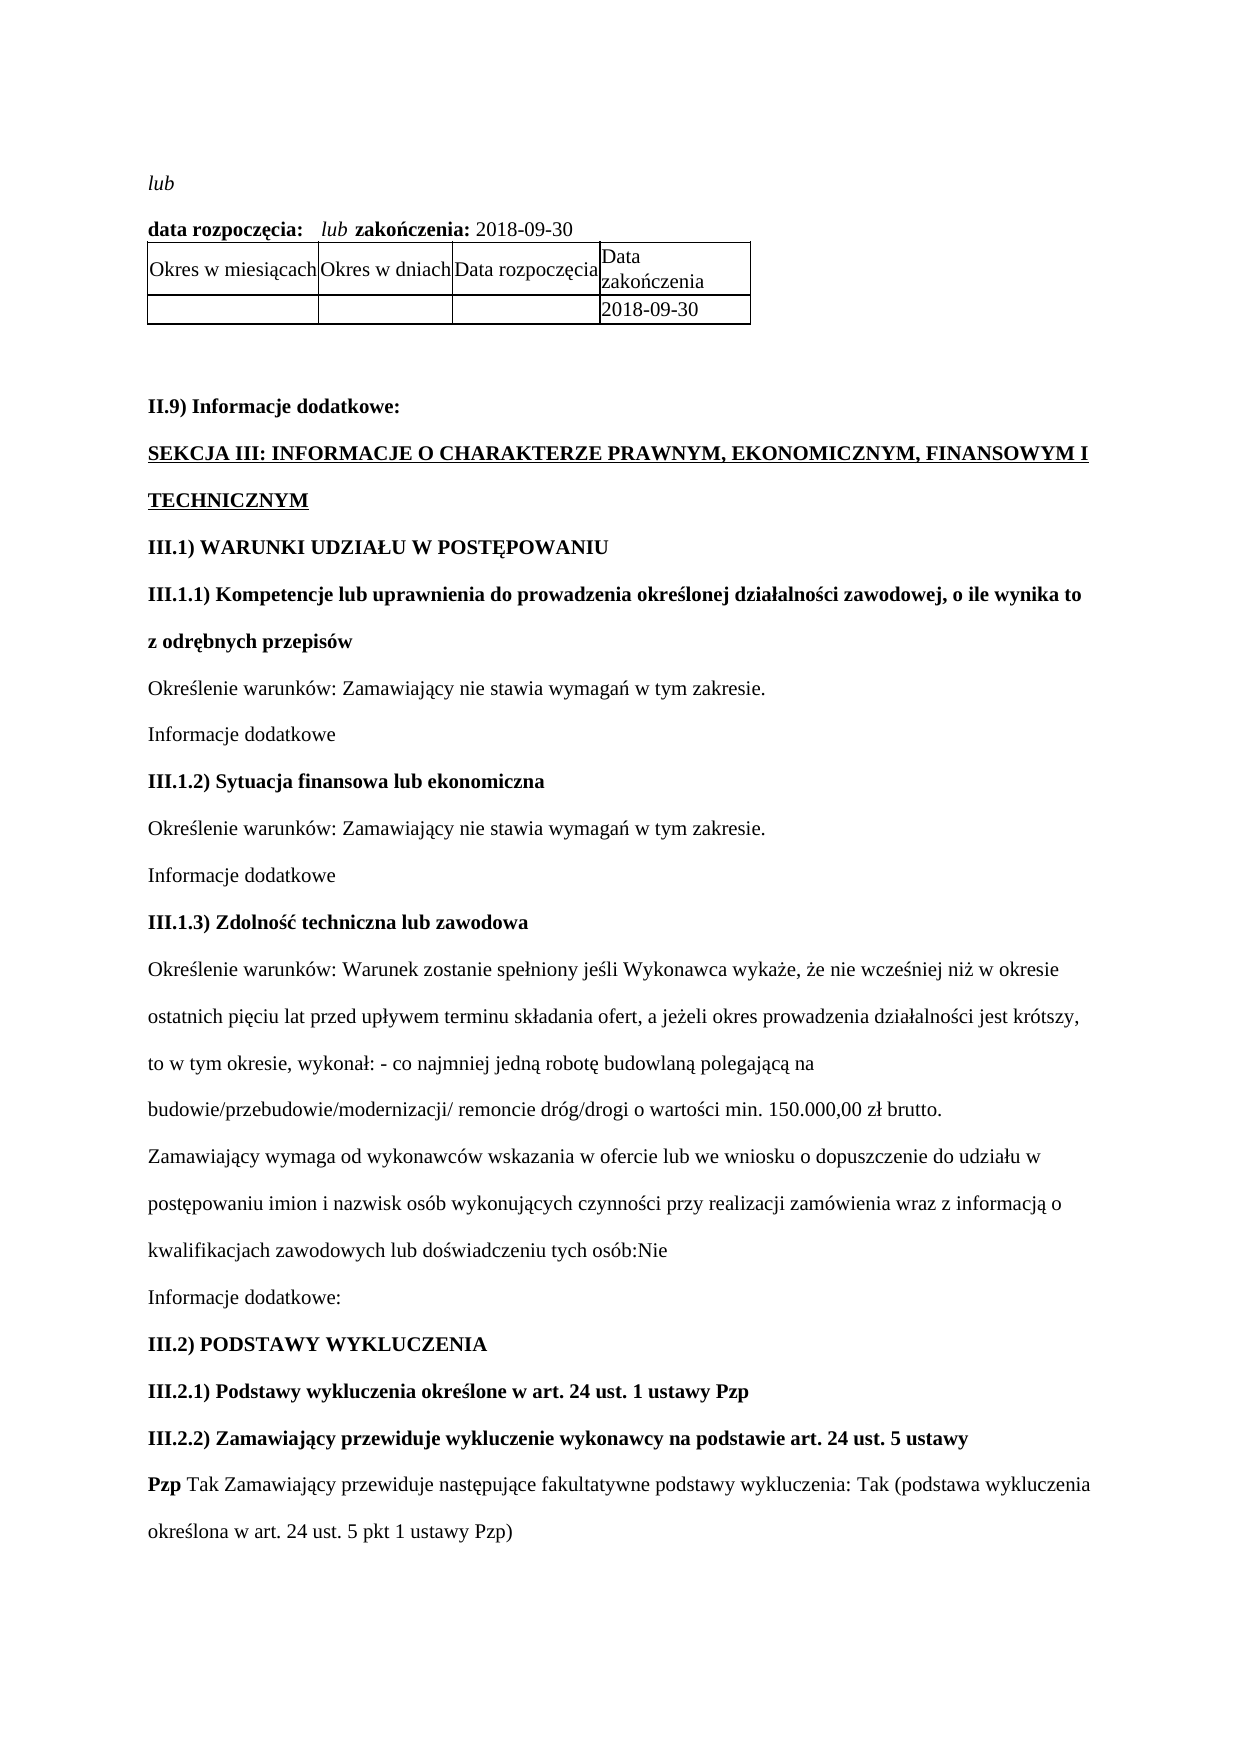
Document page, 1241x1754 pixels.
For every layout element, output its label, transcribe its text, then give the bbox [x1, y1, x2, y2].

text III.2) PODSTAWY WYKLUCZENIA [148, 1309, 1093, 1356]
table_cell [319, 296, 452, 323]
text lub data rozpoczęcia: lub zakończenia: 2018-09-30 [148, 148, 1093, 241]
text III.1.1) Kompetencje lub uprawnienia do prowadzenia określonej działalności zawodowej, o ile wynika to z odrębnych przepisów Określenie warunków: Zamawiający nie stawia wymagań w tym zakresie. Informacje dodatkowe III.1.2) Sytuacja finansowa lub ekonomiczna Określenie warunków: Zamawiający nie stawia wymagań w tym zakresie. Informacje dodatkowe III.1.3) Zdolność techniczna lub zawodowa Określenie warunków: Warunek zostanie spełniony jeśli Wykonawca wykaże, że nie wcześniej niż w okresie ostatnich pięciu lat przed upływem terminu składania ofert, a jeżeli okres prowadzenia działalności jest krótszy, to w tym okresie, wykonał: - co najmniej jedną robotę budowlaną polegającą na budowie/przebudowie/modernizacji/ remoncie dróg/drogi o wartości min. 150.000,00 zł brutto. Zamawiający wymaga od wykonawców wskazania w ofercie lub we wniosku o dopuszczenie do udziału w postępowaniu imion i nazwisk osób wykonujących czynności przy realizacji zamówienia wraz z informacją o kwalifikacjach zawodowych lub doświadczeniu tych osób:Nie Informacje dodatkowe: [148, 559, 1093, 1309]
table_cell [148, 296, 318, 323]
text SEKCJA III: INFORMACJE O CHARAKTERZE PRAWNYM, EKONOMICZNYM, FINANSOWYM I TECHNICZNYM [148, 418, 1093, 512]
text III.2.1) Podstawy wykluczenia określone w art. 24 ust. 1 ustawy Pzp III.2.2) Zamawiający przewiduje wykluczenie wykonawcy na podstawie art. 24 ust. 5 ustawy Pzp Tak Zamawiający przewiduje następujące fakultatywne podstawy wykluczenia: Tak (podstawa wykluczenia określona w art. 24 ust. 5 pkt 1 ustawy Pzp) [148, 1356, 1093, 1590]
table_header Data zakończenia [601, 243, 750, 294]
table_cell 2018-09-30 [601, 296, 750, 323]
table_header Okres w miesiącach [148, 243, 318, 294]
table_header Okres w dniach [319, 243, 452, 294]
text III.1) WARUNKI UDZIAŁU W POSTĘPOWANIU [148, 512, 1093, 559]
table_cell [453, 296, 599, 323]
table_header Data rozpoczęcia [453, 243, 599, 294]
text II.9) Informacje dodatkowe: [148, 324, 1093, 418]
